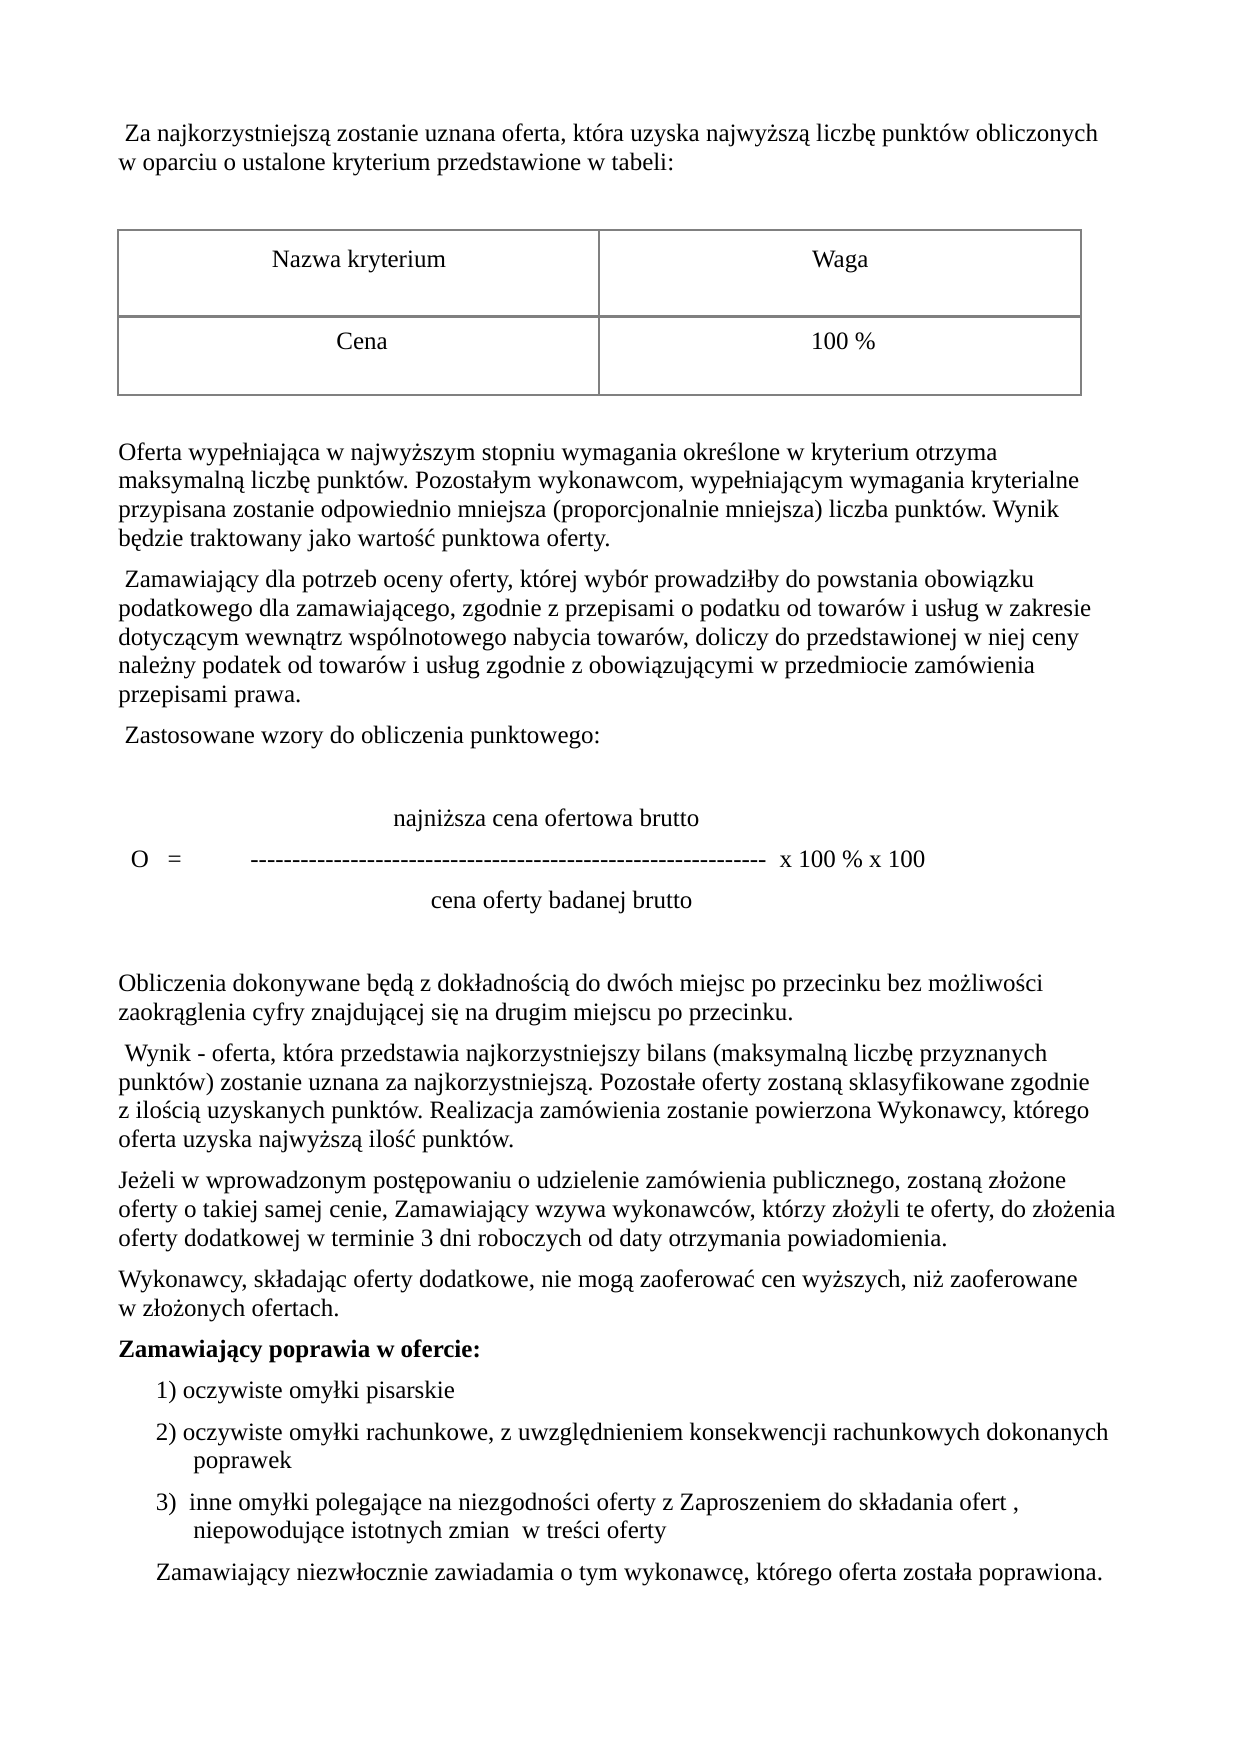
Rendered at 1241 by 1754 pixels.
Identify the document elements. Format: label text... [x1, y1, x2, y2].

text Jeżeli w wprowadzonym postępowaniu o udzielenie zamówienia publicznego, zostaną złożone oferty o takiej samej cenie, Zamawiający wzywa wykonawców, którzy złożyli te oferty, do złożenia oferty dodatkowej w terminie 3 dni roboczych od daty otrzymania powiadomienia. [118, 1166, 1122, 1252]
text 1) oczywiste omyłki pisarskie [156, 1376, 1122, 1404]
text Zastosowane wzory do obliczenia punktowego: [118, 721, 1122, 749]
text Za najkorzystniejszą zostanie uznana oferta, która uzyska najwyższą liczbę punktów obliczonych w oparciu o ustalone kryterium przedstawione w tabeli: [118, 118, 1122, 176]
table_header Nazwa kryterium [119, 231, 598, 315]
text najniższa cena ofertowa brutto [118, 803, 1122, 832]
text 2) oczywiste omyłki rachunkowe, z uwzględnieniem konsekwencji rachunkowych dokonanych poprawek [156, 1417, 1122, 1474]
text Wykonawcy, składając oferty dodatkowe, nie mogą zaoferować cen wyższych, niż zaoferowane w złożonych ofertach. [118, 1264, 1122, 1322]
table_cell 100 % [600, 318, 1080, 393]
text O = -------------------------------------------------------------- x 100 % x 100 [118, 844, 1122, 873]
text cena oferty badanej brutto [118, 886, 1122, 914]
text Zamawiający niezwłocznie zawiadamia o tym wykonawcę, którego oferta została poprawiona. [118, 1557, 1122, 1586]
text Oferta wypełniająca w najwyższym stopniu wymagania określone w kryterium otrzyma maksymalną liczbę punktów. Pozostałym wykonawcom, wypełniającym wymagania kryterialne przypisana zostanie odpowiednio mniejsza (proporcjonalnie mniejsza) liczba punktów. Wynik będzie traktowany jako wartość punktowa oferty. [118, 437, 1122, 552]
table_cell Cena [119, 318, 598, 393]
text Zamawiający dla potrzeb oceny oferty, której wybór prowadziłby do powstania obowiązku podatkowego dla zamawiającego, zgodnie z przepisami o podatku od towarów i usług w zakresie dotyczącym wewnątrz wspólnotowego nabycia towarów, doliczy do przedstawionej w niej ceny należny podatek od towarów i usług zgodnie z obowiązującymi w przedmiocie zamówienia przepisami prawa. [118, 564, 1122, 708]
text Zamawiający poprawia w ofercie: [118, 1334, 1122, 1363]
text Obliczenia dokonywane będą z dokładnością do dwóch miejsc po przecinku bez możliwości zaokrąglenia cyfry znajdującej się na drugim miejscu po przecinku. [118, 968, 1122, 1026]
text Wynik - oferta, która przedstawia najkorzystniejszy bilans (maksymalną liczbę przyznanych punktów) zostanie uznana za najkorzystniejszą. Pozostałe oferty zostaną sklasyfikowane zgodnie z ilością uzyskanych punktów. Realizacja zamówienia zostanie powierzona Wykonawcy, którego oferta uzyska najwyższą ilość punktów. [118, 1038, 1122, 1153]
table_header Waga [600, 231, 1080, 315]
text 3) inne omyłki polegające na niezgodności oferty z Zaproszeniem do składania ofert , niepowodujące istotnych zmian w treści oferty [156, 1487, 1122, 1544]
